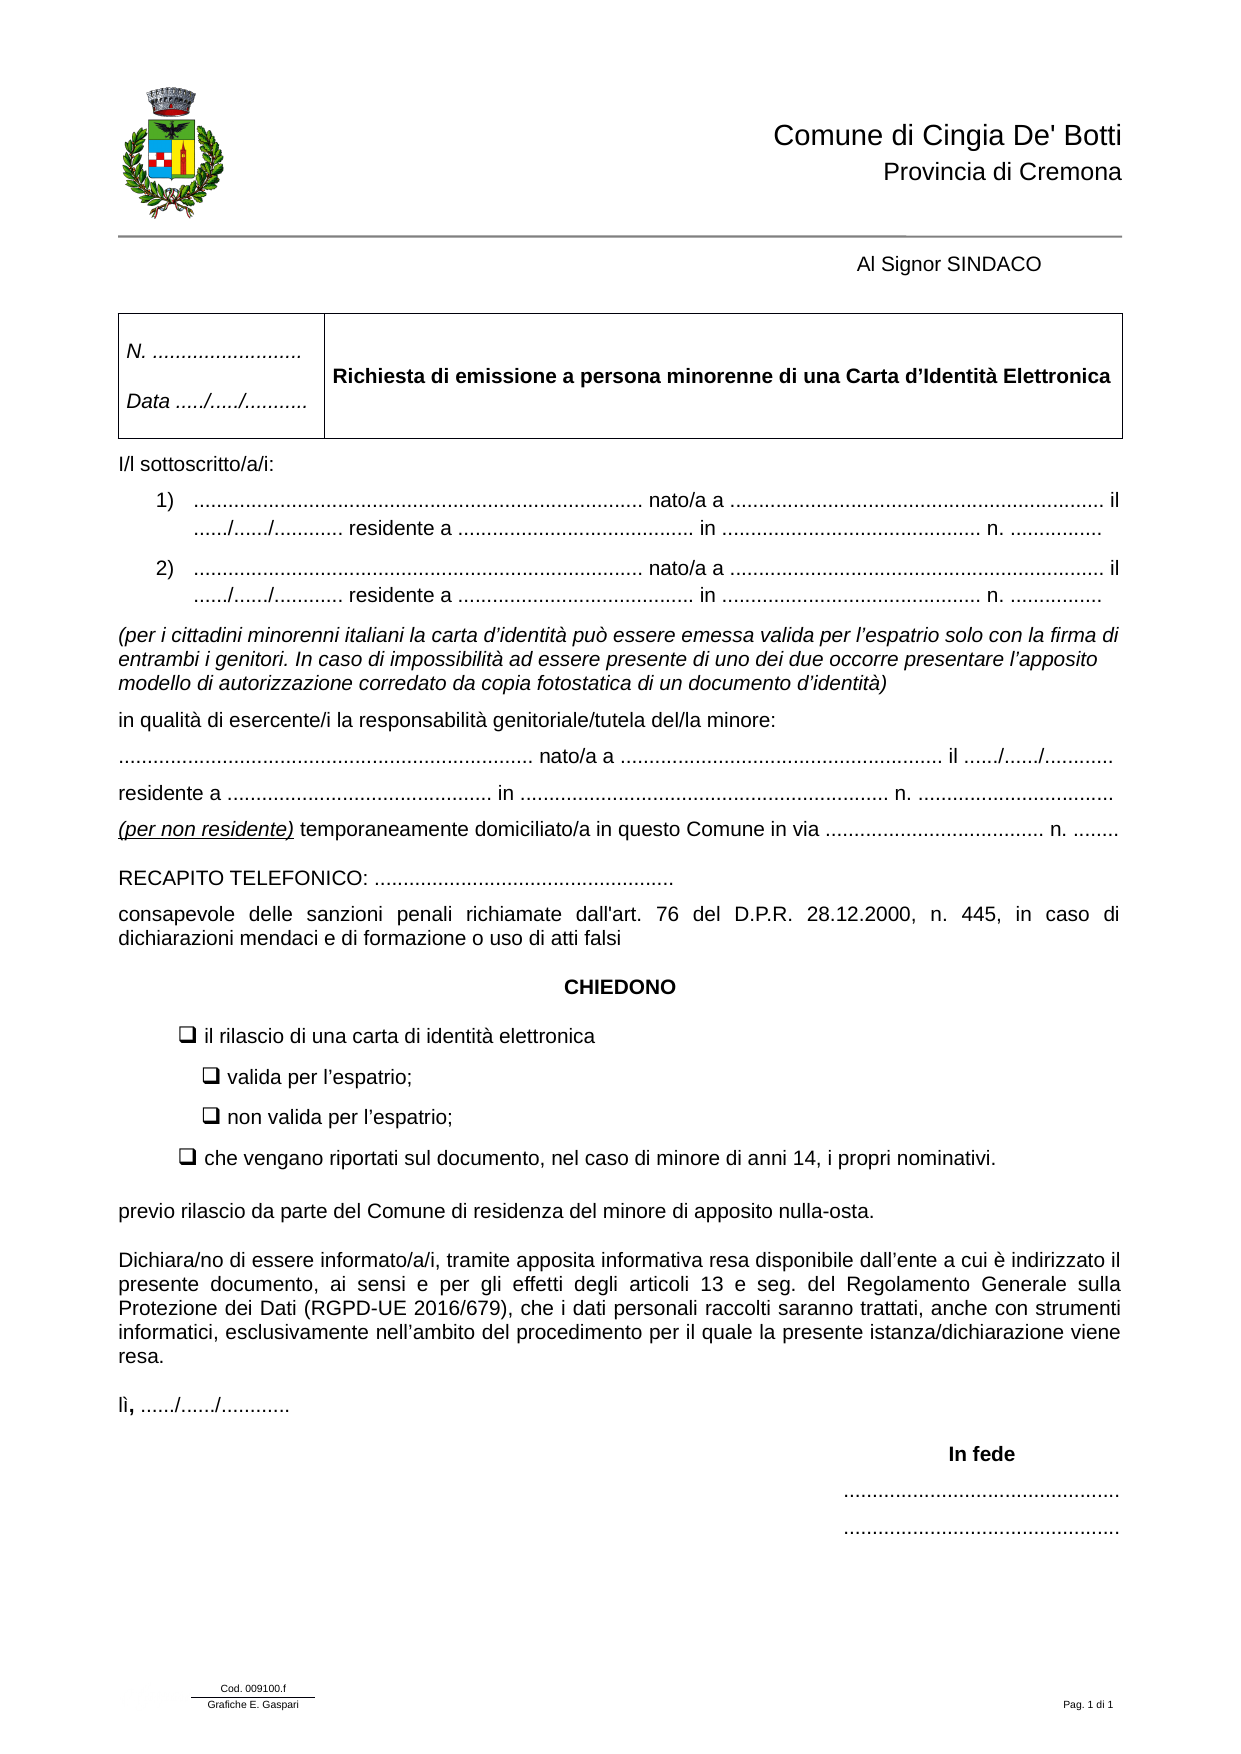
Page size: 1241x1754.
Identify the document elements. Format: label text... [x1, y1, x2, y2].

text Al Signor SINDACO [857, 252, 1122, 276]
text (per i cittadini minorenni italiani la carta d’identità può essere emessa valida per l’espatrio solo con la firma di entrambi i genitori. In caso di impossibilità ad essere presente di uno dei due occorre presentare l’apposito modello di autorizzazione corredato da copia fotostatica di un documento d’identità) [118, 623, 1122, 695]
text  che vengano riportati sul documento, nel caso di minore di anni 14, i propri nominativi. [177, 1146, 1122, 1170]
text  il rilascio di una carta di identità elettronica [177, 1024, 1122, 1048]
table_header Richiesta di emissione a persona minorenne di una Carta d’Identità Elettronica [325, 314, 1122, 438]
text  non valida per l’espatrio; [112, 1105, 1122, 1130]
text consapevole delle sanzioni penali richiamate dall'art. 76 del D.P.R. 28.12.2000, n. 445, in caso di dichiarazioni mendaci e di formazione o uso di atti falsi [118, 902, 1122, 950]
text ................................................ [118, 1515, 1122, 1539]
text CHIEDONO [118, 975, 1122, 999]
text Dichiara/no di essere informato/a/i, tramite apposita informativa resa disponibile dall’ente a cui è indirizzato il presente documento, ai sensi e per gli effetti degli articoli 13 e seg. del Regolamento Generale sulla Protezione dei Dati (RGPD-UE 2016/679), che i dati personali raccolti saranno trattati, anche con strumenti informatici, esclusivamente nell’ambito del procedimento per il quale la presente istanza/dichiarazione viene resa. [118, 1248, 1122, 1368]
picture [122, 87, 224, 219]
text previo rilascio da parte del Comune di residenza del minore di apposito nulla-osta. [118, 1199, 1122, 1223]
text in qualità di esercente/i la responsabilità genitoriale/tutela del/la minore: [118, 708, 1122, 732]
text  valida per l’espatrio; [112, 1064, 1122, 1089]
list .............................................................................. nato/a a ................................................................. il ....../....../............ residente a ......................................... in ............................................. n. ................ [156, 488, 1122, 540]
text RECAPITO TELEFONICO: .................................................... [118, 865, 1122, 889]
text ................................................ [118, 1478, 1122, 1502]
text In fede [118, 1442, 1122, 1466]
list .............................................................................. nato/a a ................................................................. il ....../....../............ residente a ......................................... in ............................................. n. ................ [156, 556, 1122, 607]
text Provincia di Cremona [224, 157, 1122, 185]
text I/l sottoscritto/a/i: [118, 452, 1122, 476]
text ........................................................................ nato/a a ........................................................ il ....../....../............ [118, 744, 1122, 768]
text (per non residente) temporaneamente domiciliato/a in questo Comune in via ...................................... n. ........ [118, 817, 1122, 841]
table_header N. .......................... Data ...../...../........... [119, 314, 324, 438]
text lì, ....../....../............ [118, 1393, 1122, 1417]
text Comune di Cingia De' Botti [224, 118, 1122, 152]
text residente a .............................................. in ................................................................ n. .................................. [118, 781, 1122, 804]
